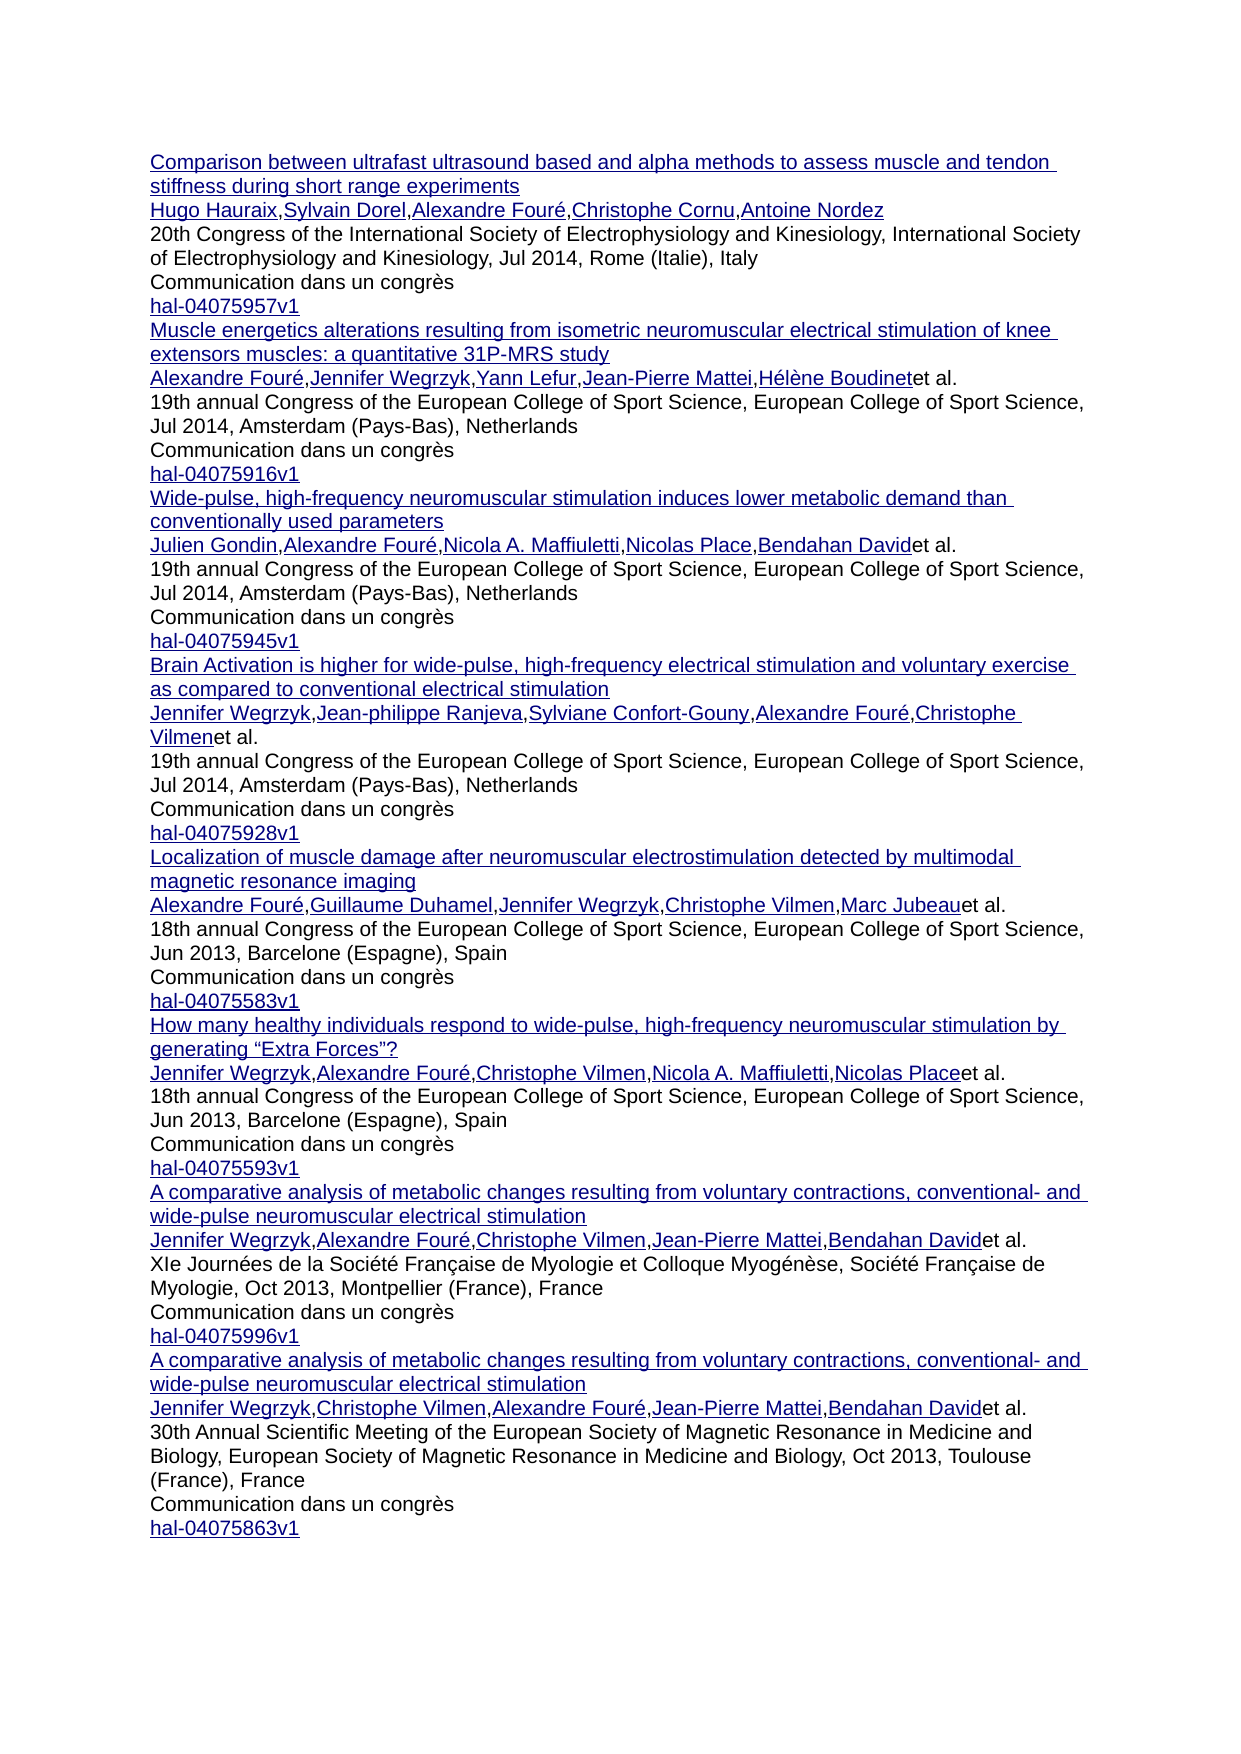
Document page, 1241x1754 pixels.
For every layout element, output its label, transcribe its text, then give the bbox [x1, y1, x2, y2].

table_cell Wide-pulse, high-frequency neuromuscular stimulation induces lower metabolic demand than conventionally used parameters Julien Gondin,Alexandre Fouré,Nicola A. Maffiuletti,Nicolas Place,Bendahan Davidet al. 19th annual Congress of the European College of Sport Science, European College of Sport Science, Jul 2014, Amsterdam (Pays-Bas), Netherlands Communication dans un congrès hal-04075945v1 [150, 485, 1090, 653]
table_cell A comparative analysis of metabolic changes resulting from voluntary contractions, conventional- and wide-pulse neuromuscular electrical stimulation Jennifer Wegrzyk,Alexandre Fouré,Christophe Vilmen,Jean-Pierre Mattei,Bendahan Davidet al. XIe Journées de la Société Française de Myologie et Colloque Myogénèse, Société Française de Myologie, Oct 2013, Montpellier (France), France Communication dans un congrès hal-04075996v1 [150, 1180, 1090, 1348]
table_cell A comparative analysis of metabolic changes resulting from voluntary contractions, conventional- and wide-pulse neuromuscular electrical stimulation Jennifer Wegrzyk,Christophe Vilmen,Alexandre Fouré,Jean-Pierre Mattei,Bendahan Davidet al. 30th Annual Scientific Meeting of the European Society of Magnetic Resonance in Medicine and Biology, European Society of Magnetic Resonance in Medicine and Biology, Oct 2013, Toulouse (France), France Communication dans un congrès hal-04075863v1 [150, 1348, 1090, 1539]
table_cell Localization of muscle damage after neuromuscular electrostimulation detected by multimodal magnetic resonance imaging Alexandre Fouré,Guillaume Duhamel,Jennifer Wegrzyk,Christophe Vilmen,Marc Jubeauet al. 18th annual Congress of the European College of Sport Science, European College of Sport Science, Jun 2013, Barcelone (Espagne), Spain Communication dans un congrès hal-04075583v1 [150, 845, 1090, 1012]
table_cell Brain Activation is higher for wide-pulse, high-frequency electrical stimulation and voluntary exercise as compared to conventional electrical stimulation Jennifer Wegrzyk,Jean‐philippe Ranjeva,Sylviane Confort-Gouny,Alexandre Fouré,Christophe Vilmenet al. 19th annual Congress of the European College of Sport Science, European College of Sport Science, Jul 2014, Amsterdam (Pays-Bas), Netherlands Communication dans un congrès hal-04075928v1 [150, 653, 1090, 845]
table_cell Muscle energetics alterations resulting from isometric neuromuscular electrical stimulation of knee extensors muscles: a quantitative 31P-MRS study Alexandre Fouré,Jennifer Wegrzyk,Yann Lefur,Jean-Pierre Mattei,Hélène Boudinetet al. 19th annual Congress of the European College of Sport Science, European College of Sport Science, Jul 2014, Amsterdam (Pays-Bas), Netherlands Communication dans un congrès hal-04075916v1 [150, 318, 1090, 485]
table_cell Comparison between ultrafast ultrasound based and alpha methods to assess muscle and tendon stiffness during short range experiments Hugo Hauraix,Sylvain Dorel,Alexandre Fouré,Christophe Cornu,Antoine Nordez 20th Congress of the International Society of Electrophysiology and Kinesiology, International Society of Electrophysiology and Kinesiology, Jul 2014, Rome (Italie), Italy Communication dans un congrès hal-04075957v1 [150, 150, 1090, 318]
table_cell How many healthy individuals respond to wide-pulse, high-frequency neuromuscular stimulation by generating “Extra Forces”? Jennifer Wegrzyk,Alexandre Fouré,Christophe Vilmen,Nicola A. Maffiuletti,Nicolas Placeet al. 18th annual Congress of the European College of Sport Science, European College of Sport Science, Jun 2013, Barcelone (Espagne), Spain Communication dans un congrès hal-04075593v1 [150, 1013, 1090, 1180]
